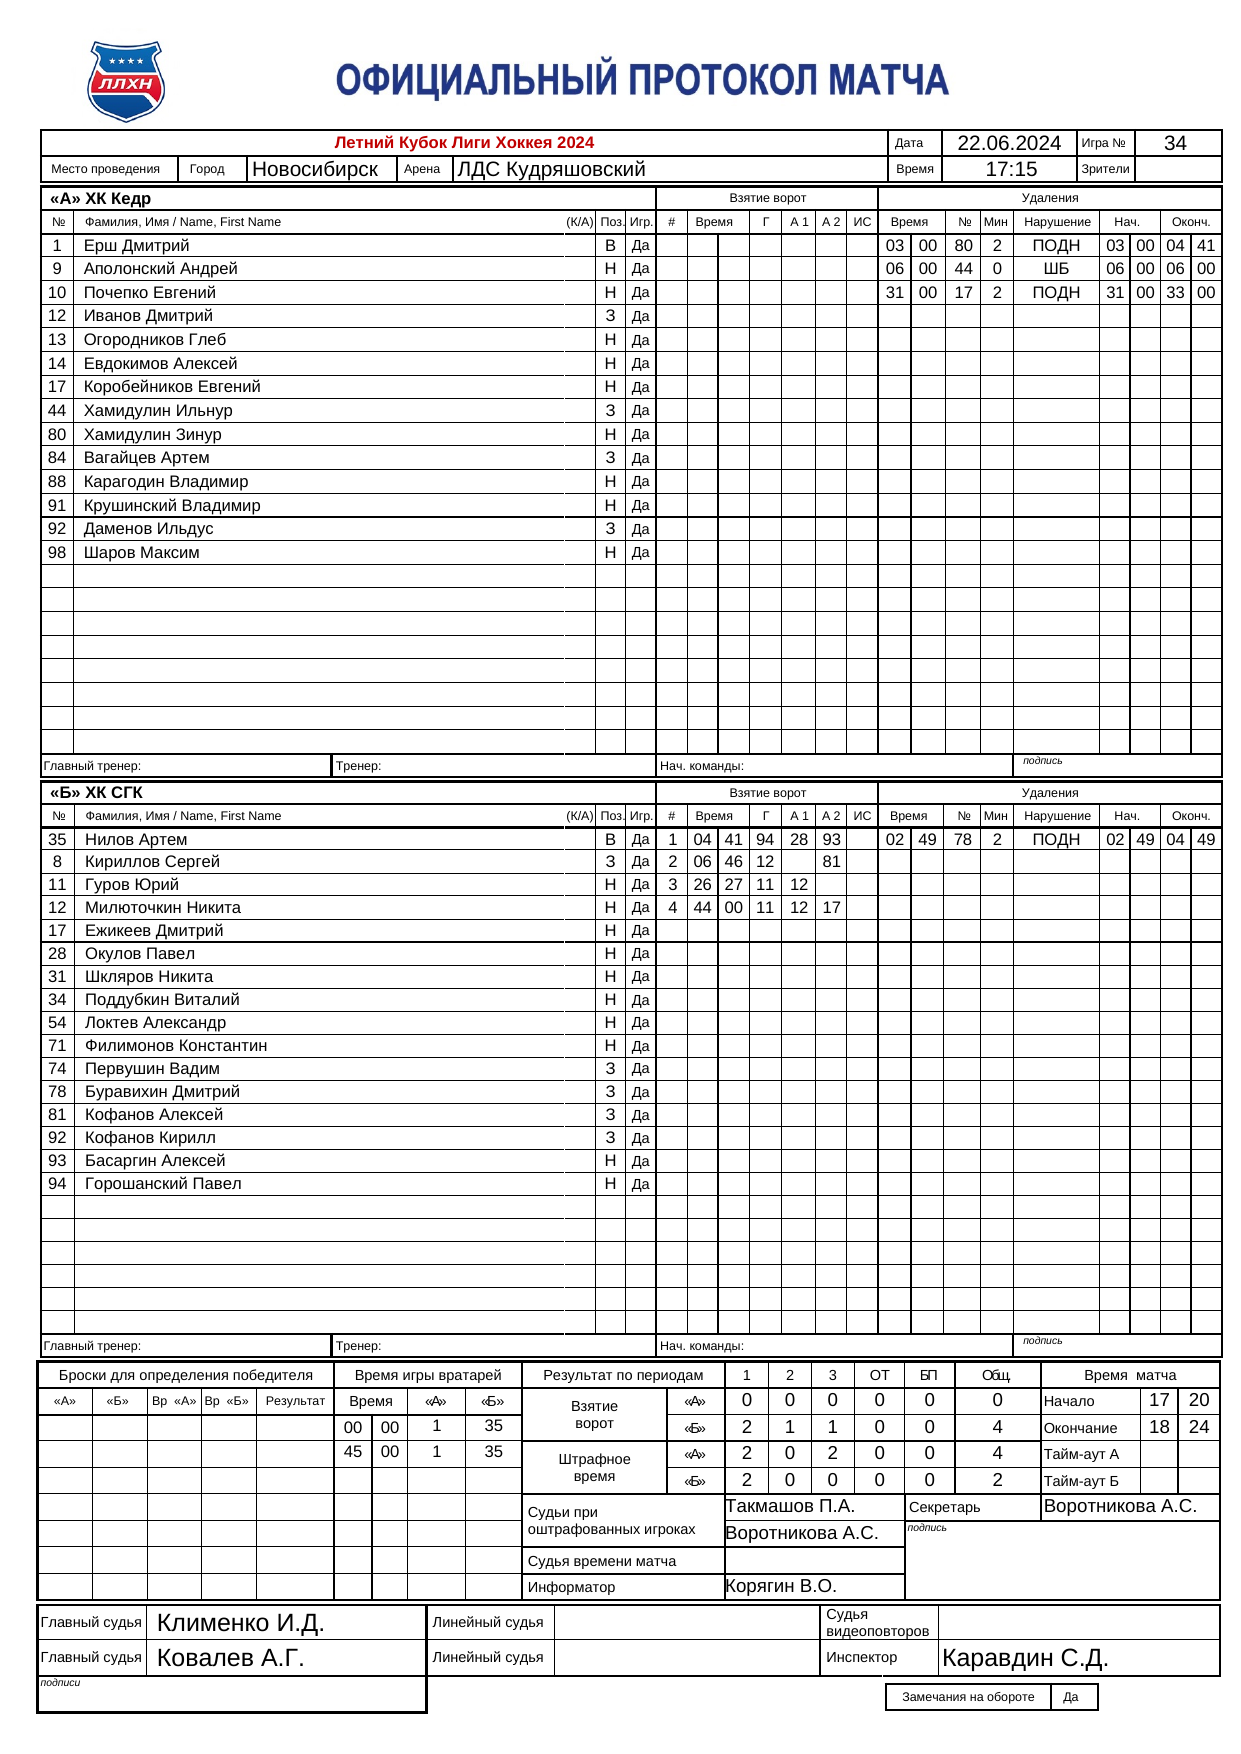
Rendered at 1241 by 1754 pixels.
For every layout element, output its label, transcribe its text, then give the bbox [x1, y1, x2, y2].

table_cell 1 [769, 1415, 811, 1440]
table_cell 03 [1100, 235, 1129, 256]
table_cell [879, 874, 910, 895]
table_cell [946, 446, 980, 469]
table_cell [657, 730, 687, 753]
table_cell [657, 1242, 687, 1264]
table_cell 93 [42, 1150, 74, 1172]
table_cell [847, 376, 877, 398]
table_cell [596, 636, 625, 658]
table_cell [1131, 541, 1160, 564]
table_cell [750, 470, 781, 493]
table_cell [1192, 1219, 1221, 1241]
table_cell Время [688, 805, 749, 826]
table_cell [466, 1547, 521, 1573]
table_cell [688, 257, 717, 280]
table_cell [626, 636, 655, 658]
table_cell [1131, 989, 1160, 1011]
table_cell А 1 [782, 211, 815, 233]
table_cell [981, 565, 1013, 587]
table_cell [657, 494, 687, 516]
table_cell [750, 1173, 781, 1195]
table_cell [688, 989, 717, 1011]
table_cell [148, 1494, 201, 1520]
table_cell [39, 1494, 92, 1520]
table_cell [565, 399, 595, 422]
table_cell [816, 1219, 846, 1241]
table_cell [1161, 328, 1190, 351]
table_cell [1131, 636, 1160, 658]
table_cell [626, 683, 655, 706]
table_cell [946, 730, 980, 753]
table_cell [565, 1173, 595, 1195]
table_cell [257, 1547, 333, 1573]
table_cell [1192, 1012, 1221, 1033]
table_cell Такмашов П.А. [726, 1495, 904, 1520]
table_cell [912, 1081, 943, 1103]
table_cell [688, 1058, 717, 1079]
table_cell [202, 1574, 256, 1599]
table_cell [596, 1196, 625, 1218]
table_cell [1100, 1265, 1129, 1287]
table_cell [912, 588, 945, 611]
table_cell [596, 683, 625, 706]
table_cell Нач. команды: [657, 755, 1012, 776]
table_cell [1014, 1150, 1099, 1172]
table_cell [946, 636, 980, 658]
table_cell 54 [42, 1012, 74, 1033]
table_cell Да [626, 920, 655, 941]
table_cell [1014, 328, 1099, 351]
table_cell [847, 1288, 877, 1310]
table_cell Каравдин С.Д. [939, 1640, 1219, 1675]
table_cell [1100, 707, 1129, 729]
table_cell [1014, 305, 1099, 327]
table_cell [879, 446, 910, 469]
table_cell [657, 989, 687, 1011]
table_cell Да [626, 1035, 655, 1057]
table_cell 81 [816, 850, 846, 872]
table_cell [750, 989, 781, 1011]
table_cell Г [750, 211, 781, 233]
table_cell 44 [688, 896, 717, 918]
table_cell [912, 683, 945, 706]
table_cell [688, 1288, 717, 1310]
table_cell [1131, 494, 1160, 516]
table_cell [879, 352, 910, 374]
table_cell [944, 1196, 980, 1218]
table_cell [816, 920, 846, 941]
table_cell [688, 636, 717, 658]
table_cell Н [596, 376, 625, 398]
table_cell Да [626, 257, 655, 280]
table_cell 26 [688, 874, 717, 895]
table_cell 0 [855, 1389, 904, 1413]
table_cell [1131, 1265, 1160, 1287]
table_cell [42, 1196, 74, 1218]
table_cell [782, 1150, 815, 1172]
table_cell [1161, 896, 1190, 918]
table_cell [750, 494, 781, 516]
table_cell [1100, 1081, 1129, 1103]
table_cell [1131, 1242, 1160, 1264]
table_cell [879, 1265, 910, 1287]
table_cell [1161, 1104, 1190, 1126]
table_cell [1100, 1311, 1129, 1333]
table_cell [879, 518, 910, 540]
table_cell [719, 305, 749, 327]
table_cell Вр «А» [148, 1389, 201, 1413]
table_cell [750, 1242, 781, 1264]
table_cell [565, 1127, 595, 1149]
table_cell 00 [912, 257, 945, 280]
table_cell Арена [398, 157, 452, 181]
table_cell Главный тренер: [42, 1335, 330, 1356]
table_cell 46 [719, 850, 749, 872]
table_cell [816, 235, 846, 256]
table_cell [335, 1494, 371, 1520]
table_cell [688, 1104, 717, 1126]
table_cell [1192, 1196, 1221, 1218]
table_cell [981, 1311, 1013, 1333]
table_cell № [42, 805, 74, 826]
table_cell [148, 1574, 201, 1599]
table_cell ИС [847, 211, 877, 233]
table_cell Н [596, 896, 625, 918]
table_cell [981, 588, 1013, 611]
table_cell [719, 707, 749, 729]
table_cell [373, 1521, 407, 1546]
table_cell [688, 1012, 717, 1033]
table_cell [946, 305, 980, 327]
table_cell [1192, 1081, 1221, 1103]
table_cell Да [626, 541, 655, 564]
table_cell [981, 328, 1013, 351]
table_cell [847, 541, 877, 564]
table_cell 98 [42, 541, 73, 564]
table_cell [148, 1547, 201, 1573]
table_cell 78 [944, 829, 980, 849]
table_cell [373, 1574, 407, 1599]
table_cell [1131, 683, 1160, 706]
table_cell [657, 352, 687, 374]
table_cell [1131, 446, 1160, 469]
table_cell [1192, 850, 1221, 872]
table_cell [626, 730, 655, 753]
table_cell [816, 1035, 846, 1057]
table_cell Н [596, 920, 625, 941]
table_cell «А» [39, 1389, 92, 1413]
table_cell Милюточкин Никита [75, 896, 564, 918]
table_cell [816, 636, 846, 658]
table_cell [750, 683, 781, 706]
table_cell [1161, 518, 1190, 540]
table_cell 92 [42, 1127, 74, 1149]
table_cell [257, 1416, 333, 1440]
table_cell [1192, 730, 1221, 753]
table_cell [39, 1441, 92, 1467]
table_cell [565, 518, 595, 540]
table_cell [688, 281, 717, 303]
table_cell [1014, 376, 1099, 398]
table_cell [879, 1104, 910, 1126]
table_cell [719, 446, 749, 469]
table_cell [816, 943, 846, 964]
table_cell [879, 1242, 910, 1264]
table_cell [596, 588, 625, 611]
table_cell (К/А) [565, 805, 595, 826]
table_cell Да [626, 1104, 655, 1126]
table_cell [816, 683, 846, 706]
table_cell Главный судья [39, 1640, 146, 1675]
table_cell [93, 1494, 147, 1520]
table_cell [1100, 565, 1129, 587]
table_cell [816, 659, 846, 682]
table_cell [981, 423, 1013, 445]
table_cell [782, 1219, 815, 1241]
table_cell [596, 1219, 625, 1241]
table_cell [1100, 966, 1129, 987]
table_cell Начало [1042, 1389, 1140, 1413]
table_cell «Б» [668, 1415, 724, 1440]
table_cell [657, 1311, 687, 1333]
table_cell [93, 1547, 147, 1573]
table_cell [981, 659, 1013, 682]
table_cell [912, 352, 945, 374]
table_cell [1192, 565, 1221, 587]
table_cell Главный тренер: [42, 755, 330, 776]
table_cell [1161, 1035, 1190, 1057]
table_cell 12 [42, 896, 74, 918]
table_cell [879, 541, 910, 564]
table_cell 17 [42, 376, 73, 398]
table_cell [565, 1104, 595, 1126]
table_cell 0 [726, 1389, 768, 1413]
table_cell [750, 328, 781, 351]
table_cell [565, 683, 595, 706]
table_cell [596, 707, 625, 729]
table_cell Да [626, 423, 655, 445]
table_cell [879, 707, 910, 729]
table_cell [946, 423, 980, 445]
table_cell [565, 966, 595, 987]
table_cell Да [626, 1081, 655, 1103]
table_cell [816, 518, 846, 540]
table_cell [1131, 352, 1160, 374]
table_cell [847, 1242, 877, 1264]
table_cell [816, 1196, 846, 1218]
table_cell [565, 446, 595, 469]
table_cell [750, 636, 781, 658]
table_cell Н [596, 423, 625, 445]
table_cell [39, 1574, 92, 1599]
table_cell [782, 850, 815, 872]
table_cell [1131, 1219, 1160, 1241]
table_cell Вр «Б» [202, 1389, 256, 1413]
table_cell Штрафное время [523, 1442, 666, 1493]
table_cell [816, 541, 846, 564]
table_cell [565, 612, 595, 634]
table_cell [1131, 1035, 1160, 1057]
table_cell [981, 494, 1013, 516]
table_cell «А» [408, 1389, 465, 1413]
table_cell № [944, 805, 980, 826]
table_cell [719, 376, 749, 398]
table_cell [847, 305, 877, 327]
table_cell [879, 565, 910, 587]
table_cell [657, 1196, 687, 1218]
table_cell [981, 1196, 1013, 1218]
table_cell [1100, 1242, 1129, 1264]
table_cell [816, 281, 846, 303]
table_cell № [42, 211, 73, 233]
table_cell [75, 1311, 564, 1333]
table_cell [75, 1265, 564, 1287]
table_cell [1131, 1288, 1160, 1310]
table_cell [816, 1311, 846, 1333]
table_cell [782, 1012, 815, 1033]
table_cell [39, 1521, 92, 1546]
table_cell [719, 1311, 749, 1333]
table_cell [782, 494, 815, 516]
table_cell [981, 874, 1013, 895]
table_cell [879, 1012, 910, 1033]
table_cell 31 [42, 966, 74, 987]
table_cell [847, 730, 877, 753]
table_cell [816, 1265, 846, 1287]
table_cell [565, 1058, 595, 1079]
table_cell [1100, 850, 1129, 872]
table_cell [688, 707, 717, 729]
table_cell Фамилия, Имя / Name, First Name [74, 211, 565, 233]
table_cell [202, 1521, 256, 1546]
table_cell [912, 1219, 943, 1241]
table_cell [1100, 636, 1129, 658]
table_cell 00 [719, 896, 749, 918]
table_cell [1131, 659, 1160, 682]
table_cell [847, 636, 877, 658]
table_header Летний Кубок Лиги Хоккея 2024 [42, 131, 887, 155]
table_cell [912, 1311, 943, 1333]
table_cell 12 [782, 896, 815, 918]
table_cell Клименко И.Д. [147, 1606, 425, 1639]
table_cell 0 [855, 1468, 904, 1493]
table_cell [688, 235, 717, 256]
table_cell [565, 829, 595, 849]
table_cell [565, 565, 595, 587]
table_cell [688, 1173, 717, 1195]
table_cell [750, 1311, 781, 1333]
table_cell [565, 659, 595, 682]
table_cell [719, 588, 749, 611]
table_header Взятие ворот [657, 188, 877, 209]
table_cell [1161, 565, 1190, 587]
table_cell [847, 1012, 877, 1033]
table_cell [657, 1104, 687, 1126]
table_cell [202, 1468, 256, 1493]
table_cell [75, 1219, 564, 1241]
table_cell 13 [42, 328, 73, 351]
table_cell [912, 943, 943, 964]
table_cell [879, 1127, 910, 1149]
table_cell Воротникова А.С. [726, 1521, 904, 1546]
table_cell «Б» [93, 1389, 147, 1413]
table_cell [981, 730, 1013, 753]
table_cell [750, 1035, 781, 1057]
table_cell В [596, 829, 625, 849]
table_cell [879, 896, 910, 918]
table_cell 78 [42, 1081, 74, 1103]
table_cell [373, 1468, 407, 1493]
table_cell [782, 707, 815, 729]
table_cell [1131, 1196, 1160, 1218]
table_cell [1161, 1242, 1190, 1264]
table_cell Карагодин Владимир [74, 470, 564, 493]
table_cell [912, 850, 943, 872]
table_cell [565, 1219, 595, 1241]
table_cell [657, 1219, 687, 1241]
table_cell [1161, 470, 1190, 493]
table_cell [1014, 966, 1099, 987]
table_cell [565, 1311, 595, 1333]
table_cell (К/А) [565, 211, 595, 233]
table_cell [657, 565, 687, 587]
table_cell [782, 989, 815, 1011]
table_cell [816, 1012, 846, 1033]
table_cell Место проведения [42, 157, 177, 181]
table_cell [946, 352, 980, 374]
table_cell Н [596, 943, 625, 964]
table_cell 0 [769, 1442, 811, 1467]
table_cell 0 [769, 1389, 811, 1413]
table_cell [719, 399, 749, 422]
table_cell Мин [981, 211, 1013, 233]
table_cell [719, 1219, 749, 1241]
table_cell [912, 1104, 943, 1126]
table_cell [847, 989, 877, 1011]
table_cell [1014, 1265, 1099, 1287]
table_cell 4 [657, 896, 687, 918]
table_cell [565, 850, 595, 872]
table_cell Крушинский Владимир [74, 494, 564, 516]
table_cell [74, 565, 564, 587]
table_cell [688, 494, 717, 516]
table_cell [944, 1219, 980, 1241]
table_cell [879, 305, 910, 327]
table_cell [1161, 399, 1190, 422]
table_cell [688, 376, 717, 398]
table_cell 0 [905, 1415, 954, 1440]
table_cell [1131, 328, 1160, 351]
table_cell [1014, 874, 1099, 895]
table_cell Оконч. [1161, 805, 1221, 826]
table_cell Судья видеоповторов [821, 1606, 938, 1639]
table_cell [719, 518, 749, 540]
table_cell 00 [1131, 281, 1160, 303]
table_cell [657, 1150, 687, 1172]
table_cell Буравихин Дмитрий [75, 1081, 564, 1103]
table_cell Да [626, 1012, 655, 1033]
table_cell 04 [1161, 829, 1190, 849]
table_cell [719, 235, 749, 256]
table_cell [1179, 1468, 1219, 1493]
table_cell [912, 1127, 943, 1149]
table_header 22.06.2024 [943, 131, 1076, 155]
table_cell [1100, 352, 1129, 374]
table_cell Новосибирск [248, 157, 396, 181]
table_cell [1192, 683, 1221, 706]
table_cell [1141, 1468, 1177, 1493]
table_cell [688, 612, 717, 634]
table_cell [148, 1468, 201, 1493]
table_cell [657, 399, 687, 422]
table_cell [1161, 612, 1190, 634]
table_cell 2 [726, 1468, 768, 1493]
table_cell 94 [750, 829, 781, 849]
table_cell 49 [1192, 829, 1221, 849]
table_cell [879, 636, 910, 658]
table_cell [912, 376, 945, 398]
table_cell [1161, 1219, 1190, 1241]
table_cell [912, 399, 945, 422]
table_cell [981, 966, 1013, 987]
table_cell Н [596, 352, 625, 374]
table_cell [782, 636, 815, 658]
table_cell [719, 541, 749, 564]
table_cell [657, 707, 687, 729]
table_cell [74, 588, 564, 611]
table_cell [782, 1288, 815, 1310]
table_cell [1161, 305, 1190, 327]
table_cell [912, 494, 945, 516]
table_cell [782, 730, 815, 753]
table_cell 0 [905, 1389, 954, 1413]
table_cell [750, 1196, 781, 1218]
table_cell [1100, 305, 1129, 327]
table_cell [1014, 1242, 1099, 1264]
table_cell 17:15 [943, 157, 1076, 181]
table_cell [912, 659, 945, 682]
table_cell [1014, 1288, 1099, 1310]
table_cell [1131, 707, 1160, 729]
table_cell [257, 1574, 333, 1599]
table_cell [782, 281, 815, 303]
table_cell З [596, 1081, 625, 1103]
table_header Общ. [956, 1363, 1040, 1387]
table_cell [688, 1150, 717, 1172]
table_cell Н [596, 541, 625, 564]
table_cell [816, 1242, 846, 1264]
table_cell [1100, 494, 1129, 516]
table_cell Оконч. [1161, 211, 1221, 233]
table_cell Нилов Артем [75, 829, 564, 849]
table_cell [750, 305, 781, 327]
table_cell [657, 376, 687, 398]
table_cell [596, 659, 625, 682]
table_cell [816, 1081, 846, 1103]
table_cell [1161, 541, 1190, 564]
table_cell [688, 1311, 717, 1333]
table_cell [782, 399, 815, 422]
table_cell [1192, 328, 1221, 351]
table_cell [944, 1150, 980, 1172]
table_cell [944, 1265, 980, 1287]
table_cell Линейный судья [428, 1640, 554, 1675]
table_cell [847, 257, 877, 280]
table_cell 12 [750, 850, 781, 872]
table_cell [1192, 1288, 1221, 1310]
table_header Игра № [1078, 131, 1134, 155]
table_cell [750, 235, 781, 256]
table_cell [782, 518, 815, 540]
table_cell [1131, 730, 1160, 753]
table_cell Да [626, 446, 655, 469]
table_cell Время [879, 211, 945, 233]
table_cell [981, 352, 1013, 374]
table_cell [847, 1127, 877, 1149]
table_cell [202, 1416, 256, 1440]
table_cell [847, 352, 877, 374]
table_cell [688, 730, 717, 753]
table_cell [1136, 157, 1221, 181]
table_cell [1192, 1104, 1221, 1126]
table_cell [879, 1288, 910, 1310]
table_cell [912, 328, 945, 351]
table_cell [750, 920, 781, 941]
table_cell [657, 636, 687, 658]
table_cell Тренер: [333, 755, 655, 776]
table_cell [1161, 707, 1190, 729]
table_cell [946, 541, 980, 564]
table_cell З [596, 1058, 625, 1079]
table_cell 10 [42, 281, 73, 303]
table_cell [688, 446, 717, 469]
table_cell [93, 1521, 147, 1546]
table_cell Время [889, 157, 941, 181]
table_cell 81 [42, 1104, 74, 1126]
table_cell Инспектор [821, 1640, 938, 1675]
table_cell Н [596, 328, 625, 351]
table_cell [847, 588, 877, 611]
table_cell [688, 1196, 717, 1218]
table_cell ЛДС Кудряшовский [454, 157, 887, 181]
table_cell [1192, 423, 1221, 445]
table_cell [596, 1311, 625, 1333]
table_cell [626, 1196, 655, 1218]
table_cell [816, 989, 846, 1011]
table_cell [657, 235, 687, 256]
table_cell [257, 1441, 333, 1467]
table_cell [1014, 636, 1099, 658]
table_cell 12 [42, 305, 73, 327]
table_cell [816, 328, 846, 351]
table_cell [1192, 1150, 1221, 1172]
table_cell Аполонский Андрей [74, 257, 564, 280]
table_cell ИС [847, 805, 877, 826]
table_cell [816, 257, 846, 280]
table_cell [944, 989, 980, 1011]
table_header 34 [1136, 131, 1221, 155]
table_cell [466, 1468, 521, 1493]
table_cell [750, 1081, 781, 1103]
table_cell [1014, 1058, 1099, 1079]
table_cell [719, 328, 749, 351]
table_cell Да [626, 494, 655, 516]
table_cell [657, 683, 687, 706]
table_cell [1161, 920, 1190, 941]
table_cell Шаров Максим [74, 541, 564, 564]
table_cell [42, 659, 73, 682]
table_cell [912, 1150, 943, 1172]
table_header БП [905, 1363, 954, 1387]
table_cell Н [596, 874, 625, 895]
table_cell [1131, 565, 1160, 587]
table_cell 04 [1161, 235, 1190, 256]
table_cell [657, 659, 687, 682]
table_cell [981, 612, 1013, 634]
table_cell [719, 1035, 749, 1057]
table_cell 1 [408, 1441, 465, 1467]
table_cell [1192, 446, 1221, 469]
table_cell [1014, 399, 1099, 422]
table_cell [1014, 1081, 1099, 1103]
table_cell [657, 1012, 687, 1033]
table_cell Н [596, 989, 625, 1011]
table_cell [1014, 1012, 1099, 1033]
table_cell [816, 352, 846, 374]
table_cell [1131, 874, 1160, 895]
table_cell 8 [42, 850, 74, 872]
table_cell [1100, 1058, 1129, 1079]
table_cell [879, 1035, 910, 1057]
table_cell [782, 446, 815, 469]
table_cell «Б » [466, 1389, 521, 1413]
table_cell [782, 470, 815, 493]
table_cell [596, 1288, 625, 1310]
table_cell [847, 966, 877, 987]
table_cell [782, 541, 815, 564]
table_cell [750, 943, 781, 964]
table_cell [408, 1468, 465, 1493]
table_cell 00 [1192, 281, 1221, 303]
table_cell [626, 659, 655, 682]
table_cell [1014, 730, 1099, 753]
table_cell [42, 565, 73, 587]
table_cell [1131, 943, 1160, 964]
table_cell [202, 1441, 256, 1467]
table_cell 06 [688, 850, 717, 872]
table_cell [750, 1265, 781, 1287]
table_cell [1192, 920, 1221, 941]
table_cell [719, 423, 749, 445]
table_cell [42, 683, 73, 706]
table_cell [1014, 1173, 1099, 1195]
table_cell [879, 920, 910, 941]
table_cell [981, 989, 1013, 1011]
table_cell [1131, 1311, 1160, 1333]
table_cell [1141, 1441, 1177, 1467]
table_cell [1014, 423, 1099, 445]
table_cell [688, 1265, 717, 1287]
table_cell Город [179, 157, 246, 181]
table_cell Нарушение [1014, 805, 1099, 826]
table_cell ШБ [1014, 257, 1099, 280]
table_cell 1 [812, 1415, 854, 1440]
table_cell [1131, 305, 1160, 327]
table_cell 2 [956, 1468, 1040, 1493]
table_cell [912, 730, 945, 753]
table_cell [1131, 399, 1160, 422]
table_cell Воротникова А.С. [1042, 1495, 1219, 1520]
table_cell [1100, 1196, 1129, 1218]
table_cell [750, 1104, 781, 1126]
table_cell [816, 565, 846, 587]
table_cell Да [626, 399, 655, 422]
table_cell [879, 588, 910, 611]
table_cell [750, 399, 781, 422]
table_cell Иванов Дмитрий [74, 305, 564, 327]
table_cell 2 [726, 1415, 768, 1440]
table_cell [148, 1441, 201, 1467]
table_cell 17 [816, 896, 846, 918]
table_cell [750, 565, 781, 587]
table_cell [981, 1127, 1013, 1149]
table_cell [1014, 683, 1099, 706]
table_cell [657, 612, 687, 634]
table_cell [1161, 966, 1190, 987]
table_cell [565, 896, 595, 918]
table_cell [1014, 565, 1099, 587]
table_cell [782, 1058, 815, 1079]
table_cell [879, 683, 910, 706]
table_cell [657, 423, 687, 445]
table_cell [565, 257, 595, 280]
table_cell [1192, 376, 1221, 398]
table_cell [816, 399, 846, 422]
table_cell № [946, 211, 980, 233]
table_cell [782, 376, 815, 398]
table_cell [1161, 376, 1190, 398]
table_cell [847, 920, 877, 941]
table_cell [847, 874, 877, 895]
table_cell Да [626, 966, 655, 987]
table_header 1 [726, 1363, 768, 1387]
table_cell [946, 376, 980, 398]
table_cell [912, 541, 945, 564]
table_cell [719, 989, 749, 1011]
table_header «Б» ХК СГК [42, 783, 655, 803]
table_cell [750, 423, 781, 445]
table_cell [944, 1242, 980, 1264]
table_cell [1192, 399, 1221, 422]
table_cell [750, 730, 781, 753]
table_cell [1100, 518, 1129, 540]
table_cell [657, 541, 687, 564]
table_cell [944, 1173, 980, 1195]
table_cell Информатор [523, 1575, 724, 1599]
table_cell [1131, 966, 1160, 987]
table_cell [1100, 943, 1129, 964]
table_cell [1014, 943, 1099, 964]
table_cell [1131, 1150, 1160, 1172]
table_cell [657, 1288, 687, 1310]
table_cell [688, 423, 717, 445]
table_header Взятие ворот [657, 783, 877, 803]
table_cell [1192, 470, 1221, 493]
table_cell [879, 989, 910, 1011]
table_cell Да [626, 1058, 655, 1079]
table_cell Даменов Ильдус [74, 518, 564, 540]
table_cell [657, 1035, 687, 1057]
table_cell [847, 829, 877, 849]
table_cell [565, 328, 595, 351]
table_cell 35 [466, 1441, 521, 1467]
table_cell Да [626, 943, 655, 964]
table_cell Басаргин Алексей [75, 1150, 564, 1172]
table_cell Н [596, 1012, 625, 1033]
table_cell [782, 305, 815, 327]
table_cell [879, 1058, 910, 1079]
table_cell [1131, 376, 1160, 398]
table_cell [719, 1081, 749, 1103]
table_cell [719, 1104, 749, 1126]
table_cell [879, 1150, 910, 1172]
table_cell [74, 659, 564, 682]
table_cell 84 [42, 446, 73, 469]
table_cell 3 [657, 874, 687, 895]
table_cell [42, 1288, 74, 1310]
table_cell [816, 588, 846, 611]
table_cell 00 [912, 281, 945, 303]
table_cell 06 [1161, 257, 1190, 280]
table_cell [750, 257, 781, 280]
table_cell [782, 920, 815, 941]
table_cell [596, 612, 625, 634]
table_cell [688, 1127, 717, 1149]
table_cell [1100, 541, 1129, 564]
table_cell [944, 1058, 980, 1079]
table_cell [1161, 1012, 1190, 1033]
table_cell [847, 1035, 877, 1057]
table_cell [750, 281, 781, 303]
table_cell [626, 612, 655, 634]
table_cell [782, 1081, 815, 1103]
table_cell Нач. [1100, 211, 1160, 233]
table_cell [565, 730, 595, 753]
table_cell [74, 707, 564, 729]
table_cell [565, 636, 595, 658]
table_cell [719, 1265, 749, 1287]
table_cell [688, 943, 717, 964]
table_cell Поддубкин Виталий [75, 989, 564, 1011]
table_cell [466, 1494, 521, 1520]
table_cell [981, 1219, 1013, 1241]
table_cell 41 [719, 829, 749, 849]
table_cell [981, 446, 1013, 469]
table_cell [148, 1416, 201, 1440]
table_cell [750, 446, 781, 469]
table_cell 0 [905, 1468, 954, 1493]
table_header Результат по периодам [523, 1363, 724, 1387]
table_cell [565, 707, 595, 729]
table_cell [565, 1081, 595, 1103]
table_cell 31 [1100, 281, 1129, 303]
table_cell 11 [750, 896, 781, 918]
table_cell [1100, 1150, 1129, 1172]
table_cell [565, 494, 595, 516]
table_cell 80 [42, 423, 73, 445]
table_cell [944, 1081, 980, 1103]
table_cell [912, 966, 943, 987]
table_cell [816, 874, 846, 895]
table_cell 80 [946, 235, 980, 256]
table_cell [847, 612, 877, 634]
table_cell [1100, 1127, 1129, 1149]
table_cell [1161, 1196, 1190, 1218]
table_cell [912, 1012, 943, 1033]
table_cell [93, 1574, 147, 1599]
table_cell [847, 494, 877, 516]
table_cell [912, 470, 945, 493]
table_cell [750, 1150, 781, 1172]
table_cell [912, 1265, 943, 1287]
table_cell [719, 659, 749, 682]
table_cell [1100, 920, 1129, 941]
table_cell Да [626, 1150, 655, 1172]
table_cell [1100, 376, 1129, 398]
table_cell [782, 1127, 815, 1149]
table_cell [719, 470, 749, 493]
table_cell 14 [42, 352, 73, 374]
table_cell 03 [879, 235, 910, 256]
table_cell [565, 235, 595, 256]
table_cell [373, 1494, 407, 1520]
table_cell 06 [879, 257, 910, 280]
table_cell 49 [1131, 829, 1160, 849]
table_header Да [1052, 1685, 1097, 1709]
table_cell [1192, 659, 1221, 682]
table_cell 74 [42, 1058, 74, 1079]
table_cell [847, 399, 877, 422]
table_cell [750, 518, 781, 540]
table_cell А 2 [816, 211, 846, 233]
table_cell [719, 352, 749, 374]
table_cell [946, 659, 980, 682]
table_cell [1161, 943, 1190, 964]
table_cell [879, 1311, 910, 1333]
table_cell [1192, 874, 1221, 895]
table_cell 28 [42, 943, 74, 964]
table_cell Судья времени матча [523, 1548, 724, 1573]
table_cell [816, 1058, 846, 1079]
table_cell Да [626, 896, 655, 918]
table_cell [1014, 920, 1099, 941]
table_cell 34 [42, 989, 74, 1011]
table_cell [946, 399, 980, 422]
table_cell З [596, 399, 625, 422]
table_cell 17 [1141, 1389, 1177, 1413]
table_cell 2 [981, 235, 1013, 256]
table_cell [1192, 966, 1221, 987]
table_cell 91 [42, 494, 73, 516]
table_cell З [596, 305, 625, 327]
table_header ОТ [855, 1363, 904, 1387]
table_cell [1100, 1012, 1129, 1033]
table_cell [42, 730, 73, 753]
table_cell 00 [912, 235, 945, 256]
table_cell [944, 966, 980, 987]
table_cell [1192, 1242, 1221, 1264]
table_cell [657, 1127, 687, 1149]
table_cell Тайм-аут Б [1042, 1468, 1140, 1493]
table_cell [1099, 1682, 1220, 1711]
table_cell [1192, 541, 1221, 564]
table_cell [946, 612, 980, 634]
table_cell [879, 494, 910, 516]
table_cell [782, 966, 815, 987]
table_cell [148, 1521, 201, 1546]
table_cell [75, 1288, 564, 1310]
table_cell [946, 565, 980, 587]
table_cell [1014, 989, 1099, 1011]
table_cell 00 [373, 1416, 407, 1440]
table_cell З [596, 1104, 625, 1126]
table_cell Нач. [1100, 805, 1160, 826]
table_cell [816, 494, 846, 516]
table_cell [565, 1035, 595, 1057]
table_cell [946, 518, 980, 540]
table_cell 94 [42, 1173, 74, 1195]
table_cell [782, 659, 815, 682]
table_cell [750, 588, 781, 611]
table_cell [1100, 989, 1129, 1011]
table_cell Секретарь [906, 1495, 1040, 1520]
table_cell [1192, 896, 1221, 918]
table_cell [565, 943, 595, 964]
table_cell [750, 1058, 781, 1079]
table_cell 27 [719, 874, 749, 895]
table_cell [1100, 446, 1129, 469]
table_cell [719, 1173, 749, 1195]
table_cell 02 [879, 829, 910, 849]
table_cell [1192, 1035, 1221, 1057]
table_cell [719, 683, 749, 706]
table_cell [1100, 1288, 1129, 1310]
table_cell [555, 1640, 819, 1675]
table_cell 24 [1179, 1415, 1219, 1440]
table_cell [408, 1494, 465, 1520]
table_cell Горошанский Павел [75, 1173, 564, 1195]
table_cell [1100, 470, 1129, 493]
table_cell [596, 565, 625, 587]
table_cell [1014, 1196, 1099, 1218]
table_header 2 [769, 1363, 811, 1387]
table_cell Да [626, 829, 655, 849]
table_cell [1161, 683, 1190, 706]
table_cell 00 [1192, 257, 1221, 280]
table_cell [981, 1288, 1013, 1310]
table_cell [688, 565, 717, 587]
table_cell [42, 1311, 74, 1333]
table_cell [912, 1173, 943, 1195]
table_cell [565, 376, 595, 398]
table_cell 41 [1192, 235, 1221, 256]
table_cell 0 [769, 1468, 811, 1493]
table_cell [1161, 352, 1190, 374]
table_cell [719, 1058, 749, 1079]
table_cell [657, 257, 687, 280]
table_cell 02 [1100, 829, 1129, 849]
table_cell [335, 1521, 371, 1546]
table_cell [1100, 588, 1129, 611]
table_cell [565, 920, 595, 941]
table_cell [750, 966, 781, 987]
table_cell [688, 399, 717, 422]
table_cell А 1 [782, 805, 815, 826]
table_cell [944, 1288, 980, 1310]
table_cell [782, 612, 815, 634]
table_cell [981, 399, 1013, 422]
table_cell Локтев Александр [75, 1012, 564, 1033]
table_cell [912, 989, 943, 1011]
table_cell [981, 1150, 1013, 1172]
table_header Время игры вратарей [335, 1363, 521, 1387]
table_cell [1192, 494, 1221, 516]
table_cell [981, 518, 1013, 540]
table_cell [688, 683, 717, 706]
table_cell Зрители [1078, 157, 1134, 181]
table_cell Да [626, 518, 655, 540]
table_cell [981, 1012, 1013, 1033]
table_cell [1014, 352, 1099, 374]
table_cell [42, 1265, 74, 1287]
table_cell 00 [373, 1441, 407, 1467]
table_cell [1131, 1127, 1160, 1149]
table_cell [335, 1574, 371, 1599]
table_cell 04 [688, 829, 717, 849]
table_cell 1 [42, 235, 73, 256]
table_cell 12 [782, 874, 815, 895]
table_cell [946, 588, 980, 611]
table_cell [1192, 1127, 1221, 1149]
table_cell [1161, 1265, 1190, 1287]
table_cell [1014, 470, 1099, 493]
table_cell [1100, 730, 1129, 753]
table_cell Нарушение [1014, 211, 1099, 233]
table_cell [719, 1288, 749, 1310]
table_cell [816, 1104, 846, 1126]
table_cell [750, 352, 781, 374]
table_cell Н [596, 1035, 625, 1057]
table_cell [981, 1265, 1013, 1287]
table_cell [1131, 920, 1160, 941]
table_cell 92 [42, 518, 73, 540]
table_cell [657, 588, 687, 611]
table_cell [981, 1081, 1013, 1103]
table_cell [946, 494, 980, 516]
table_cell [75, 1196, 564, 1218]
table_cell [565, 874, 595, 895]
table_cell [688, 541, 717, 564]
table_cell [847, 1150, 877, 1172]
table_cell [981, 376, 1013, 398]
table_cell 17 [42, 920, 74, 941]
table_cell [816, 305, 846, 327]
table_cell [944, 943, 980, 964]
table_cell 18 [1141, 1415, 1177, 1440]
table_cell [981, 305, 1013, 327]
table_cell [946, 707, 980, 729]
table_cell [39, 1416, 92, 1440]
table_cell Н [596, 1173, 625, 1195]
table_cell [981, 1104, 1013, 1126]
table_cell Мин [981, 805, 1013, 826]
table_cell [688, 659, 717, 682]
table_cell 11 [42, 874, 74, 895]
table_cell [1192, 1311, 1221, 1333]
table_cell 35 [466, 1416, 521, 1440]
table_cell [1192, 305, 1221, 327]
table_cell [816, 1173, 846, 1195]
table_cell [1161, 1288, 1190, 1310]
table_cell [1100, 896, 1129, 918]
table_cell [847, 446, 877, 469]
table_cell [816, 1288, 846, 1310]
table_cell [816, 966, 846, 987]
table_cell Тайм-аут А [1042, 1441, 1140, 1467]
table_cell [719, 920, 749, 941]
table_cell [782, 565, 815, 587]
table_cell [981, 943, 1013, 964]
table_cell [1161, 1058, 1190, 1079]
table_cell [750, 541, 781, 564]
table_cell [847, 235, 877, 256]
table_cell [782, 1104, 815, 1126]
table_cell [816, 470, 846, 493]
table_cell [257, 1494, 333, 1520]
table_cell [939, 1606, 1219, 1639]
table_cell [42, 707, 73, 729]
table_cell [408, 1521, 465, 1546]
table_cell [879, 1219, 910, 1241]
table_cell Н [596, 257, 625, 280]
table_cell [816, 1150, 846, 1172]
table_cell [816, 730, 846, 753]
table_cell [1161, 850, 1190, 872]
table_cell [782, 257, 815, 280]
table_cell [944, 1127, 980, 1149]
table_cell [944, 1035, 980, 1057]
table_cell [879, 399, 910, 422]
table_cell Фамилия, Имя / Name, First Name [75, 805, 565, 826]
table_cell [565, 470, 595, 493]
table_cell [912, 305, 945, 327]
table_cell 44 [42, 399, 73, 422]
table_cell [42, 1219, 74, 1241]
table_cell [719, 636, 749, 658]
table_cell «А» [668, 1389, 724, 1413]
table_cell [912, 518, 945, 540]
table_cell [565, 541, 595, 564]
table_header 3 [812, 1363, 854, 1387]
table_cell [879, 730, 910, 753]
table_header Удаления [879, 783, 1221, 803]
table_cell [1100, 683, 1129, 706]
table_cell Игр. [626, 211, 655, 233]
picture [5, 28, 1179, 129]
table_cell [657, 920, 687, 941]
table_cell [944, 874, 980, 895]
table_cell [626, 1311, 655, 1333]
table_cell [719, 1012, 749, 1033]
table_cell [1161, 874, 1190, 895]
table_cell [847, 707, 877, 729]
table_cell [688, 518, 717, 540]
table_cell [816, 1127, 846, 1149]
table_cell [1131, 1012, 1160, 1033]
table_cell Да [626, 1127, 655, 1149]
table_cell [657, 305, 687, 327]
table_cell [750, 1219, 781, 1241]
table_cell [565, 1288, 595, 1310]
table_cell 20 [1179, 1389, 1219, 1413]
table_cell [912, 1242, 943, 1264]
table_cell [657, 1058, 687, 1079]
table_cell [912, 565, 945, 587]
table_cell Время [879, 805, 943, 826]
table_cell [1161, 1311, 1190, 1333]
table_cell [1161, 588, 1190, 611]
table_cell [912, 920, 943, 941]
table_cell 2 [981, 281, 1013, 303]
table_cell [688, 1242, 717, 1264]
table_cell [657, 281, 687, 303]
table_cell [1161, 636, 1190, 658]
table_header Время матча [1042, 1363, 1219, 1387]
table_cell [981, 896, 1013, 918]
table_cell [565, 352, 595, 374]
table_cell 44 [946, 257, 980, 280]
table_cell [879, 1173, 910, 1195]
table_cell [565, 423, 595, 445]
table_cell [912, 1035, 943, 1057]
table_cell «А» [668, 1442, 724, 1467]
table_cell подпись [906, 1522, 1219, 1599]
table_cell [782, 423, 815, 445]
table_cell [657, 943, 687, 964]
table_cell [626, 588, 655, 611]
table_cell [912, 423, 945, 445]
table_cell [1192, 636, 1221, 658]
table_cell [596, 1242, 625, 1264]
table_cell [555, 1606, 819, 1639]
table_cell [981, 470, 1013, 493]
table_cell [1192, 352, 1221, 374]
table_cell [1131, 588, 1160, 611]
table_cell 0 [855, 1415, 904, 1440]
table_cell [1014, 588, 1099, 611]
table_cell [42, 636, 73, 658]
table_cell [1131, 423, 1160, 445]
table_cell В [596, 235, 625, 256]
table_cell [847, 281, 877, 303]
table_cell [565, 1150, 595, 1172]
table_cell [912, 1196, 943, 1218]
table_cell З [596, 518, 625, 540]
table_cell 45 [335, 1441, 371, 1467]
table_cell [1161, 446, 1190, 469]
table_cell [750, 707, 781, 729]
table_cell [1014, 1104, 1099, 1126]
table_cell [1131, 1058, 1160, 1079]
table_cell [1100, 1173, 1129, 1195]
table_cell [1192, 588, 1221, 611]
table_cell Почепко Евгений [74, 281, 564, 303]
table_cell [1131, 470, 1160, 493]
table_cell Да [626, 352, 655, 374]
table_cell З [596, 446, 625, 469]
table_cell [1014, 1127, 1099, 1149]
table_cell Нач. команды: [657, 1335, 1012, 1356]
table_cell 0 [905, 1442, 954, 1467]
table_cell [879, 423, 910, 445]
table_cell [1131, 1173, 1160, 1195]
table_cell [912, 707, 945, 729]
table_cell [847, 896, 877, 918]
table_cell [912, 612, 945, 634]
table_cell [565, 1196, 595, 1218]
table_cell [1131, 1104, 1160, 1126]
table_cell [750, 1288, 781, 1310]
table_cell [1161, 423, 1190, 445]
table_cell Да [626, 850, 655, 872]
table_cell 00 [1131, 235, 1160, 256]
table_cell [74, 730, 564, 753]
table_cell 71 [42, 1035, 74, 1057]
table_cell [1192, 1173, 1221, 1195]
table_cell [981, 1035, 1013, 1057]
table_cell [912, 1288, 943, 1310]
table_cell Ерш Дмитрий [74, 235, 564, 256]
table_cell [1131, 1081, 1160, 1103]
table_cell Да [626, 1173, 655, 1195]
table_cell [782, 352, 815, 374]
table_cell Да [626, 305, 655, 327]
table_cell ПОДН [1014, 281, 1099, 303]
table_cell [879, 966, 910, 987]
table_cell [847, 659, 877, 682]
table_cell [626, 1265, 655, 1287]
table_cell [719, 494, 749, 516]
table_cell [688, 470, 717, 493]
table_cell [1161, 659, 1190, 682]
table_cell [1192, 518, 1221, 540]
table_cell [782, 943, 815, 964]
table_cell [816, 612, 846, 634]
table_cell [981, 1058, 1013, 1079]
table_cell [688, 966, 717, 987]
table_cell [657, 1265, 687, 1287]
table_cell [750, 376, 781, 398]
table_cell [847, 1081, 877, 1103]
table_cell 0 [812, 1468, 854, 1493]
table_cell [981, 541, 1013, 564]
table_cell [750, 1127, 781, 1149]
table_cell [1131, 896, 1160, 918]
table_cell [719, 1196, 749, 1218]
table_cell [719, 281, 749, 303]
table_cell Евдокимов Алексей [74, 352, 564, 374]
table_cell Филимонов Константин [75, 1035, 564, 1057]
table_cell [1192, 943, 1221, 964]
table_cell [847, 1058, 877, 1079]
table_cell А 2 [816, 805, 846, 826]
table_cell [688, 1081, 717, 1103]
table_cell [688, 305, 717, 327]
table_cell [944, 1012, 980, 1033]
table_cell [944, 1311, 980, 1333]
table_cell [1014, 518, 1099, 540]
table_cell Главный судья [39, 1606, 146, 1639]
table_header Броски для определения победителя [39, 1363, 333, 1387]
table_cell Тренер: [333, 1335, 655, 1356]
table_cell [879, 328, 910, 351]
table_cell Хамидулин Зинур [74, 423, 564, 445]
table_cell [847, 850, 877, 872]
table_cell [1100, 874, 1129, 895]
table_cell Результат [257, 1389, 333, 1413]
table_cell [565, 1265, 595, 1287]
table_cell Окулов Павел [75, 943, 564, 964]
table_cell [688, 328, 717, 351]
table_cell Первушин Вадим [75, 1058, 564, 1079]
table_cell Время [688, 211, 749, 233]
table_cell 49 [912, 829, 943, 849]
table_cell 2 [981, 829, 1013, 849]
table_cell подпись [1014, 1335, 1221, 1356]
table_cell # [657, 805, 687, 826]
table_cell 17 [946, 281, 980, 303]
table_cell 31 [879, 281, 910, 303]
table_cell [1179, 1441, 1219, 1467]
table_cell [626, 1242, 655, 1264]
table_cell 88 [42, 470, 73, 493]
table_cell Да [626, 235, 655, 256]
table_cell [719, 966, 749, 987]
table_cell подписи [39, 1677, 425, 1711]
table_cell [944, 920, 980, 941]
table_cell [981, 920, 1013, 941]
table_cell [750, 659, 781, 682]
table_cell [626, 707, 655, 729]
table_cell [1100, 659, 1129, 682]
table_cell [847, 1311, 877, 1333]
table_cell [408, 1547, 465, 1573]
table_cell Н [596, 470, 625, 493]
table_cell [1014, 541, 1099, 564]
table_cell [1131, 518, 1160, 540]
table_cell [428, 1677, 882, 1711]
table_cell 0 [812, 1389, 854, 1413]
table_cell Ежикеев Дмитрий [75, 920, 564, 941]
table_cell [565, 1242, 595, 1264]
table_cell Н [596, 494, 625, 516]
table_header «А» ХК Кедр [42, 188, 655, 209]
table_header Удаления [879, 188, 1221, 209]
table_cell [944, 1104, 980, 1126]
table_cell [1100, 399, 1129, 422]
table_cell [42, 1242, 74, 1264]
table_cell [719, 1242, 749, 1264]
table_cell [1014, 612, 1099, 634]
table_cell Шкляров Никита [75, 966, 564, 987]
table_cell [1161, 1127, 1190, 1149]
table_cell [466, 1521, 521, 1546]
table_cell [1100, 1104, 1129, 1126]
table_cell [74, 636, 564, 658]
table_cell [782, 235, 815, 256]
table_cell [879, 470, 910, 493]
table_cell [466, 1574, 521, 1599]
table_cell 0 [855, 1442, 904, 1467]
table_cell [596, 730, 625, 753]
table_cell [657, 1173, 687, 1195]
table_cell 0 [956, 1389, 1040, 1413]
table_cell [750, 1012, 781, 1033]
table_cell Коробейников Евгений [74, 376, 564, 398]
table_cell [719, 730, 749, 753]
table_cell [847, 565, 877, 587]
table_cell 93 [816, 829, 846, 849]
table_cell [39, 1547, 92, 1573]
table_cell [688, 352, 717, 374]
table_cell [1161, 730, 1190, 753]
table_cell [816, 707, 846, 729]
table_cell [93, 1468, 147, 1493]
table_cell [1014, 850, 1099, 872]
table_cell [657, 446, 687, 469]
table_cell 2 [812, 1442, 854, 1467]
table_cell [782, 1311, 815, 1333]
table_cell [626, 1288, 655, 1310]
table_cell [202, 1494, 256, 1520]
table_cell [1161, 989, 1190, 1011]
table_cell [883, 1677, 1220, 1681]
table_cell [847, 1104, 877, 1126]
table_cell [981, 707, 1013, 729]
table_cell [373, 1547, 407, 1573]
table_cell [335, 1468, 371, 1493]
table_cell 1 [408, 1416, 465, 1440]
table_cell [1131, 850, 1160, 872]
table_cell [912, 874, 943, 895]
table_cell [816, 376, 846, 398]
table_cell [257, 1468, 333, 1493]
table_cell [688, 588, 717, 611]
table_cell [1100, 1219, 1129, 1241]
table_cell Да [626, 376, 655, 398]
table_cell Кириллов Сергей [75, 850, 564, 872]
table_cell [944, 850, 980, 872]
table_cell Поз. [596, 805, 625, 826]
table_cell [1100, 423, 1129, 445]
table_cell [408, 1574, 465, 1599]
table_cell 35 [42, 829, 74, 849]
table_cell [202, 1547, 256, 1573]
table_cell [1192, 612, 1221, 634]
table_cell 9 [42, 257, 73, 280]
table_cell Да [626, 470, 655, 493]
table_cell [93, 1416, 147, 1440]
table_cell [946, 470, 980, 493]
table_cell [1014, 1311, 1099, 1333]
table_cell Судьи при оштрафованных игроках [523, 1495, 724, 1546]
table_cell Н [596, 281, 625, 303]
table_cell [879, 376, 910, 398]
table_cell Да [626, 281, 655, 303]
table_cell [726, 1548, 904, 1573]
table_cell [847, 423, 877, 445]
table_cell [719, 565, 749, 587]
table_cell 2 [726, 1442, 768, 1467]
table_cell [1192, 1058, 1221, 1079]
table_cell [847, 1173, 877, 1195]
table_cell 06 [1100, 257, 1129, 280]
table_cell [657, 1081, 687, 1103]
table_cell [879, 1081, 910, 1103]
table_cell [565, 281, 595, 303]
table_cell [847, 328, 877, 351]
table_cell [74, 612, 564, 634]
table_cell [1161, 1081, 1190, 1103]
table_cell [688, 1035, 717, 1057]
table_cell Кофанов Алексей [75, 1104, 564, 1126]
table_cell [847, 518, 877, 540]
table_header Замечания на обороте [887, 1685, 1050, 1709]
table_cell [657, 518, 687, 540]
table_cell Хамидулин Ильнур [74, 399, 564, 422]
table_cell 11 [750, 874, 781, 895]
table_cell 28 [782, 829, 815, 849]
table_cell [719, 1127, 749, 1149]
table_cell [981, 1173, 1013, 1195]
table_cell [912, 1058, 943, 1079]
table_cell [1014, 659, 1099, 682]
table_cell Да [626, 874, 655, 895]
table_cell [626, 565, 655, 587]
table_cell [816, 446, 846, 469]
table_cell 4 [956, 1415, 1040, 1440]
table_cell «Б» [668, 1468, 724, 1493]
table_cell [1192, 707, 1221, 729]
table_cell З [596, 1127, 625, 1149]
table_cell [93, 1441, 147, 1467]
table_cell [847, 683, 877, 706]
table_cell Гуров Юрий [75, 874, 564, 895]
table_cell ПОДН [1014, 829, 1099, 849]
table_cell [879, 659, 910, 682]
table_cell [596, 1265, 625, 1287]
table_cell [816, 423, 846, 445]
table_cell [879, 850, 910, 872]
table_cell [1014, 1219, 1099, 1241]
table_cell Окончание [1042, 1415, 1140, 1440]
table_cell [946, 328, 980, 351]
table_cell Поз. [596, 211, 625, 233]
table_cell [719, 612, 749, 634]
table_cell [946, 683, 980, 706]
table_cell [782, 1265, 815, 1287]
table_cell Кофанов Кирилл [75, 1127, 564, 1149]
table_cell [626, 1219, 655, 1241]
table_cell Время [335, 1389, 407, 1413]
table_cell 4 [956, 1442, 1040, 1467]
table_cell [1014, 896, 1099, 918]
table_cell [750, 612, 781, 634]
table_cell [981, 683, 1013, 706]
table_cell [42, 612, 73, 634]
table_cell [335, 1547, 371, 1573]
table_cell [39, 1468, 92, 1493]
table_cell Да [626, 989, 655, 1011]
table_cell Линейный судья [428, 1606, 554, 1639]
table_cell Г [750, 805, 781, 826]
table_cell Н [596, 1150, 625, 1172]
table_cell [75, 1242, 564, 1264]
table_cell [1014, 1035, 1099, 1057]
table_cell [981, 850, 1013, 872]
table_cell [847, 1265, 877, 1287]
table_cell [879, 1196, 910, 1218]
table_cell Да [626, 328, 655, 351]
table_cell [782, 328, 815, 351]
table_cell 33 [1161, 281, 1190, 303]
table_cell [879, 612, 910, 634]
table_cell Огородников Глеб [74, 328, 564, 351]
table_cell [782, 683, 815, 706]
table_cell [782, 588, 815, 611]
table_cell [1014, 494, 1099, 516]
table_cell [782, 1242, 815, 1264]
table_cell [719, 1150, 749, 1172]
table_cell # [657, 211, 687, 233]
table_cell [719, 257, 749, 280]
table_cell Взятие ворот [523, 1389, 666, 1440]
table_cell 00 [335, 1416, 371, 1440]
table_cell [944, 896, 980, 918]
table_cell Н [596, 966, 625, 987]
table_cell подпись [1014, 755, 1221, 776]
table_cell [688, 1219, 717, 1241]
table_cell [912, 636, 945, 658]
table_cell ПОДН [1014, 235, 1099, 256]
table_cell 2 [657, 850, 687, 872]
table_cell [782, 1196, 815, 1218]
table_cell Вагайцев Артем [74, 446, 564, 469]
table_cell [42, 588, 73, 611]
table_cell [565, 1012, 595, 1033]
table_cell [565, 588, 595, 611]
table_cell [981, 1242, 1013, 1264]
table_cell [657, 328, 687, 351]
table_cell [1100, 612, 1129, 634]
table_cell [719, 943, 749, 964]
table_cell [657, 470, 687, 493]
table_cell [1014, 446, 1099, 469]
table_cell 00 [1131, 257, 1160, 280]
table_cell [1100, 1035, 1129, 1057]
table_cell 0 [981, 257, 1013, 280]
table_cell [912, 446, 945, 469]
table_cell [257, 1521, 333, 1546]
table_cell [879, 943, 910, 964]
table_cell Корягин В.О. [726, 1575, 904, 1599]
table_cell [657, 966, 687, 987]
table_cell [1192, 1265, 1221, 1287]
table_cell [782, 1035, 815, 1057]
table_cell [847, 1219, 877, 1241]
table_header Дата [889, 131, 941, 155]
table_cell [847, 1196, 877, 1218]
table_cell [1161, 494, 1190, 516]
table_cell [1131, 612, 1160, 634]
table_cell [1161, 1150, 1190, 1172]
table_cell [847, 943, 877, 964]
table_cell 1 [657, 829, 687, 849]
table_cell Игр. [626, 805, 655, 826]
table_cell [1014, 707, 1099, 729]
table_cell З [596, 850, 625, 872]
table_cell [1100, 328, 1129, 351]
table_cell [565, 989, 595, 1011]
table_cell Ковалев А.Г. [147, 1640, 425, 1675]
table_cell [847, 470, 877, 493]
table_cell [688, 920, 717, 941]
table_cell [912, 896, 943, 918]
table_cell [782, 1173, 815, 1195]
table_cell [565, 305, 595, 327]
table_cell [74, 683, 564, 706]
table_cell [1161, 1173, 1190, 1195]
table_cell [1192, 989, 1221, 1011]
table_cell [981, 636, 1013, 658]
